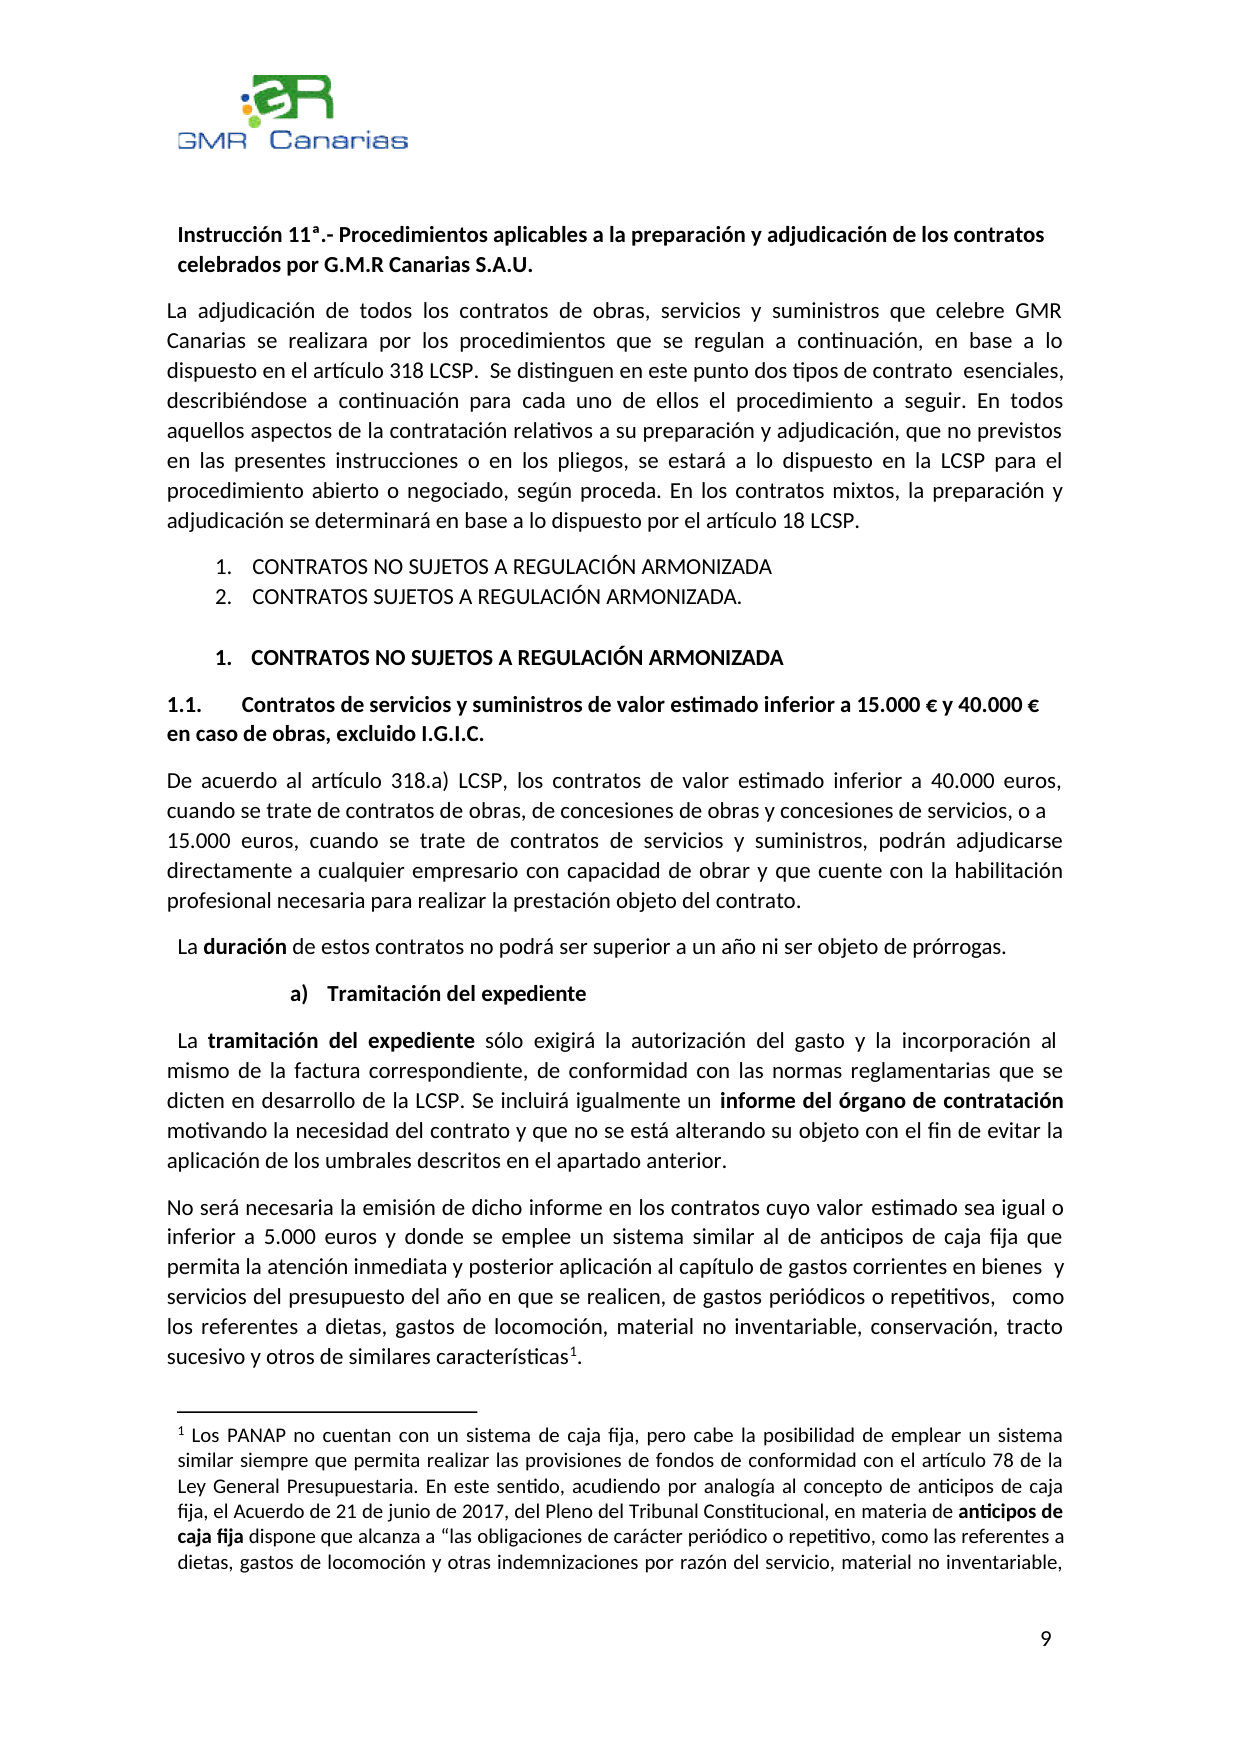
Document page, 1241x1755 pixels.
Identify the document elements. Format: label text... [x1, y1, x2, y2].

list Tramitación del expediente [290, 979, 1078, 1007]
text 1 Los PANAP no cuentan con un sistema de caja fija, pero cabe la posibilidad de emplear un sistema similar siempre que permita realizar las provisiones de fondos de conformidad con el artículo 78 de la Ley General Presupuestaria. En este sentido, acudiendo por analogía al concepto de anticipos de caja fija, el Acuerdo de 21 de junio de 2017, del Pleno del Tribunal Constitucional, en materia de anticipos de caja fija dispone que alcanza a “las obligaciones de carácter periódico o repetitivo, como las referentes a dietas, gastos de locomoción y otras indemnizaciones por razón del servicio, material no inventariable, [177, 1422, 1064, 1574]
subtitle Instrucción 11ª.- Procedimientos aplicables a la preparación y adjudicación de los contratos celebrados por G.M.R Canarias S.A.U. [177, 220, 1078, 278]
list CONTRATOS NO SUJETOS A REGULACIÓN ARMONIZADA [215, 552, 1078, 580]
text De acuerdo al artículo 318.a) LCSP, los contratos de valor estimado inferior a 40.000 euros, cuando se trate de contratos de obras, de concesiones de obras y concesiones de servicios, o a [167, 766, 1064, 824]
text La adjudicación de todos los contratos de obras, servicios y suministros que celebre GMR Canarias se realizara por los procedimientos que se regulan a continuación, en base a lo dispuesto en el artículo 318 LCSP. Se distinguen en este punto dos tipos de contrato esenciales, describiéndose a continuación para cada uno de ellos el procedimiento a seguir. En todos aquellos aspectos de la contratación relativos a su preparación y adjudicación, que no previstos en las presentes instrucciones o en los pliegos, se estará a lo dispuesto en la LCSP para el procedimiento abierto o negociado, según proceda. En los contratos mixtos, la preparación y adjudicación se determinará en base a lo dispuesto por el artículo 18 LCSP. [167, 296, 1064, 534]
list CONTRATOS NO SUJETOS A REGULACIÓN ARMONIZADA [214, 643, 1078, 671]
list Contratos de servicios y suministros de valor estimado inferior a 15.000 € y 40.000 € en caso de obras, excluido I.G.I.C. [167, 690, 1064, 748]
text No será necesaria la emisión de dicho informe en los contratos cuyo valor estimado sea igual o inferior a 5.000 euros y donde se emplee un sistema similar al de anticipos de caja fija que permita la atención inmediata y posterior aplicación al capítulo de gastos corrientes en bienes y servicios del presupuesto del año en que se realicen, de gastos periódicos o repetitivos, como los referentes a dietas, gastos de locomoción, material no inventariable, conservación, tracto sucesivo y otros de similares características1. [167, 1193, 1064, 1370]
text mismo de la factura correspondiente, de conformidad con las normas reglamentarias que se dicten en desarrollo de la LCSP. Se incluirá igualmente un informe del órgano de contratación motivando la necesidad del contrato y que no se está alterando su objeto con el fin de evitar la aplicación de los umbrales descritos en el apartado anterior. [167, 1057, 1064, 1174]
text 15.000 euros, cuando se trate de contratos de servicios y suministros, podrán adjudicarse directamente a cualquier empresario con capacidad de obrar y que cuente con la habilitación profesional necesaria para realizar la prestación objeto del contrato. [167, 826, 1065, 914]
text La tramitación del expediente sólo exigirá la autorización del gasto y la incorporación al [177, 1026, 1078, 1054]
list CONTRATOS SUJETOS A REGULACIÓN ARMONIZADA. [215, 582, 1078, 611]
text La duración de estos contratos no podrá ser superior a un año ni ser objeto de prórrogas. [177, 932, 1078, 961]
